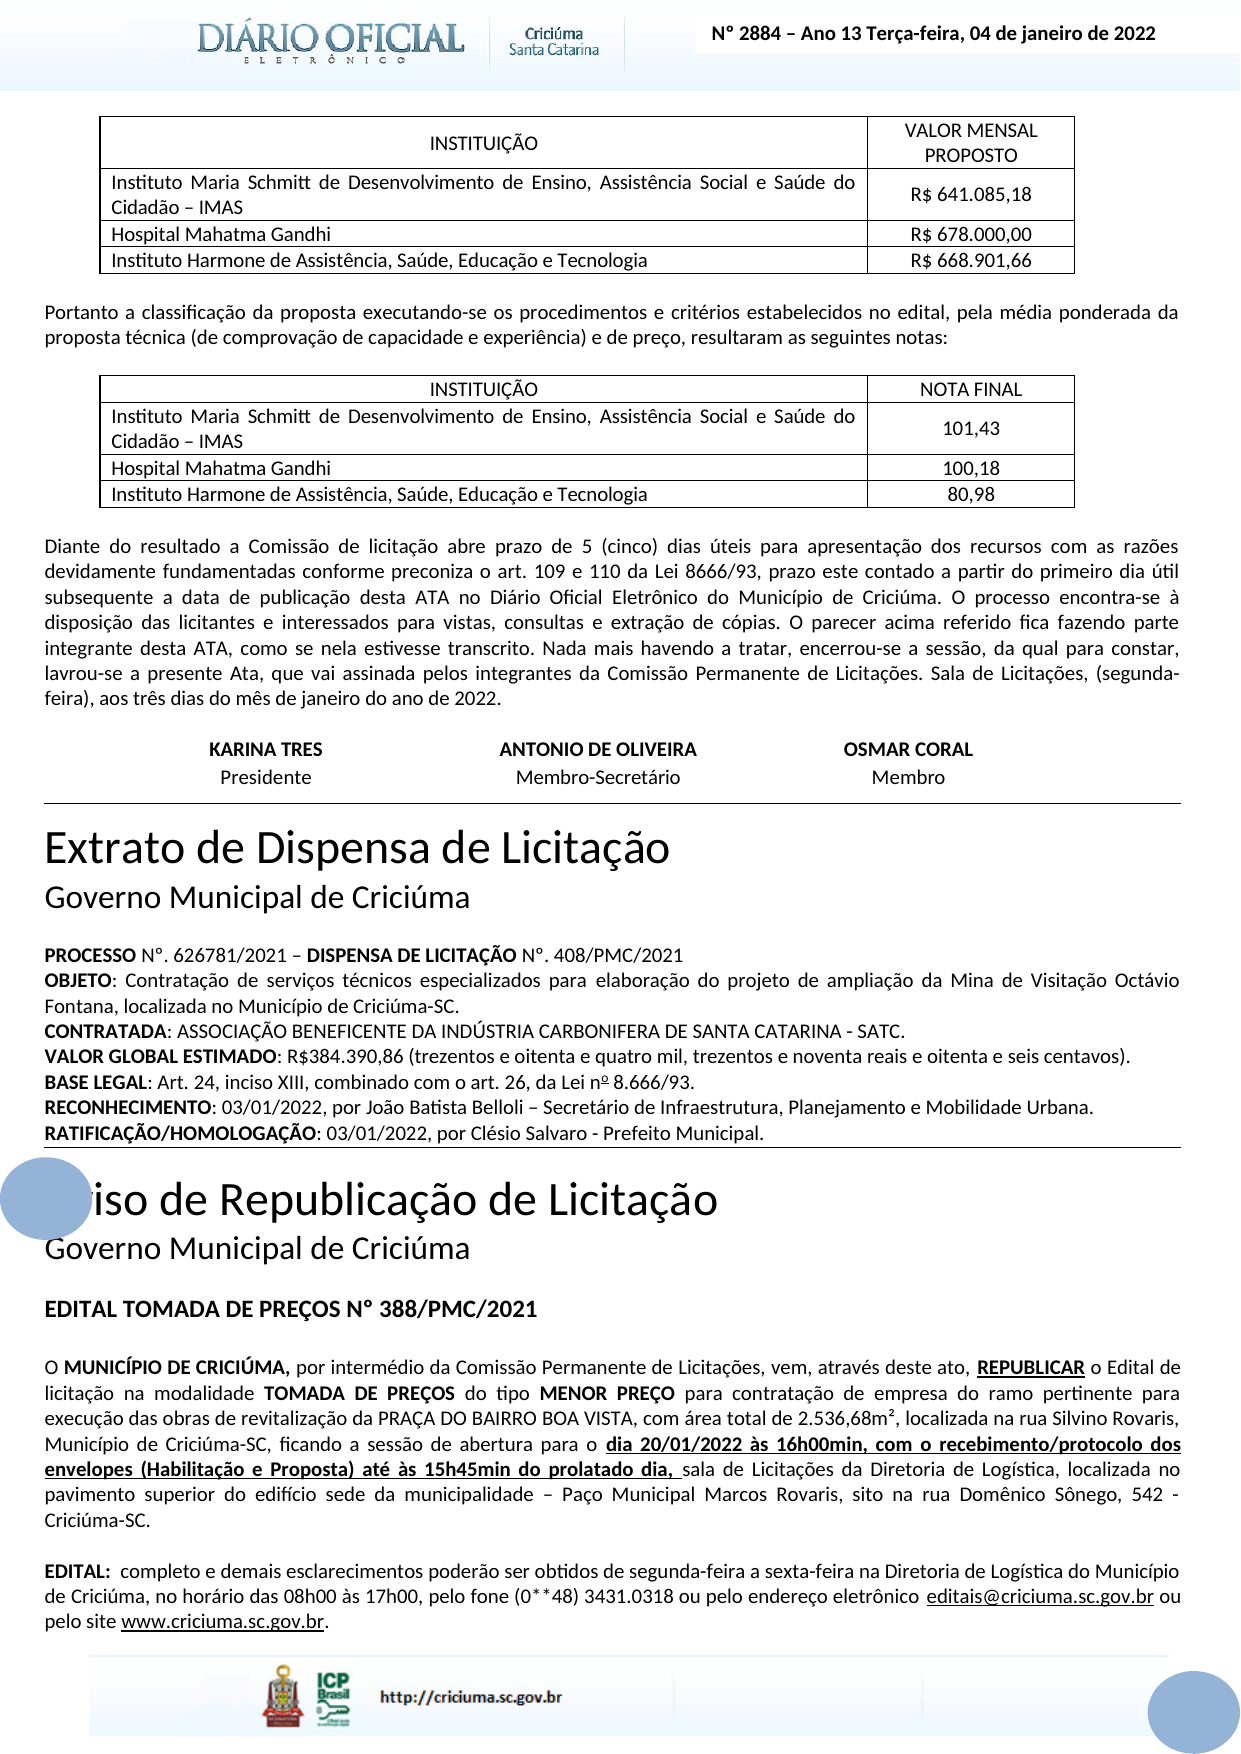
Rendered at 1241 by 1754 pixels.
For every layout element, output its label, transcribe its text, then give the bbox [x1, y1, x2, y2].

table_header ANTONIO DE OLIVEIRA [443, 736, 783, 764]
text Portanto a classificação da proposta executando-se os procedimentos e critérios estabelecidos no edital, pela média ponderada da proposta técnica (de comprovação de capacidade e experiência) e de preço, resultaram as seguintes notas: [44, 299, 1181, 350]
text PROCESSO Nº. 626781/2021 – DISPENSA DE LICITAÇÃO Nº. 408/PMC/2021 [44, 942, 1181, 967]
text RATIFICAÇÃO/HOMOLOGAÇÃO: 03/01/2022, por Clésio Salvaro - Prefeito Municipal. [44, 1120, 1181, 1147]
text Diante do resultado a Comissão de licitação abre prazo de 5 (cinco) dias úteis para apresentação dos recursos com as razões devidamente fundamentadas conforme preconiza o art. 109 e 110 da Lei 8666/93, prazo este contado a partir do primeiro dia útil subsequente a data de publicação desta ATA no Diário Oficial Eletrônico do Município de Criciúma. O processo encontra-se à disposição das licitantes e interessados para vistas, consultas e extração de cópias. O parecer acima referido fica fazendo parte integrante desta ATA, como se nela estivesse transcrito. Nada mais havendo a tratar, encerrou-se a sessão, da qual para constar, lavrou-se a presente Ata, que vai assinada pelos integrantes da Comissão Permanente de Licitações. Sala de Licitações, (segunda-feira), aos três dias do mês de janeiro do ano de 2022. [44, 533, 1181, 711]
table_cell Presidente [89, 764, 443, 792]
text Extrato de Dispensa de Licitação [44, 817, 1181, 876]
text EDITAL TOMADA DE PREÇOS Nº 388/PMC/2021 [44, 1293, 1181, 1324]
table_header VALOR MENSAL PROPOSTO [868, 117, 1074, 168]
table_cell Hospital Mahatma Gandhi [101, 455, 867, 480]
table_cell R$ 678.000,00 [868, 221, 1074, 246]
table_cell Membro [783, 764, 1034, 792]
table_cell Membro-Secretário [443, 764, 783, 792]
table_cell Hospital Mahatma Gandhi [101, 221, 867, 246]
text Governo Municipal de Criciúma [44, 1227, 1181, 1268]
table_cell 100,18 [868, 455, 1074, 480]
text EDITAL: completo e demais esclarecimentos poderão ser obtidos de segunda-feira a sexta-feira na Diretoria de Logística do Município de Criciúma, no horário das 08h00 às 17h00, pelo fone (0**48) 3431.0318 ou pelo endereço eletrônico editais@criciuma.sc.gov.br ou pelo site www.criciuma.sc.gov.br. [44, 1558, 1181, 1634]
table_cell 80,98 [868, 481, 1074, 507]
table_cell Instituto Harmone de Assistência, Saúde, Educação e Tecnologia [101, 481, 867, 507]
text Aviso de Republicação de Licitação [80, 1169, 1181, 1227]
table_header INSTITUIÇÃO [101, 376, 867, 402]
table_cell R$ 668.901,66 [868, 247, 1074, 273]
text Governo Municipal de Criciúma [44, 876, 1181, 917]
table_header INSTITUIÇÃO [101, 117, 867, 168]
text VALOR GLOBAL ESTIMADO: R$384.390,86 (trezentos e oitenta e quatro mil, trezentos e noventa reais e oitenta e seis centavos). [44, 1044, 1181, 1069]
table_header NOTA FINAL [868, 376, 1074, 402]
text CONTRATADA: ASSOCIAÇÃO BENEFICENTE DA INDÚSTRIA CARBONIFERA DE SANTA CATARINA - SATC. [44, 1018, 1181, 1044]
table_cell 101,43 [868, 403, 1074, 454]
table_cell Instituto Harmone de Assistência, Saúde, Educação e Tecnologia [101, 247, 867, 273]
table_cell R$ 641.085,18 [868, 169, 1074, 220]
text O MUNICÍPIO DE CRICIÚMA, por intermédio da Comissão Permanente de Licitações, vem, através deste ato, REPUBLICAR o Edital de licitação na modalidade TOMADA DE PREÇOS do tipo MENOR PREÇO para contratação de empresa do ramo pertinente para execução das obras de revitalização da PRAÇA DO BAIRRO BOA VISTA, com área total de 2.536,68m², localizada na rua Silvino Rovaris, Município de Criciúma-SC, ficando a sessão de abertura para o dia 20/01/2022 às 16h00min, com o recebimento/protocolo dos envelopes (Habilitação e Proposta) até às 15h45min do prolatado dia, sala de Licitações da Diretoria de Logística, localizada no pavimento superior do edifício sede da municipalidade – Paço Municipal Marcos Rovaris, sito na rua Domênico Sônego, 542 - Criciúma-SC. [44, 1354, 1181, 1532]
table_cell Instituto Maria Schmitt de Desenvolvimento de Ensino, Assistência Social e Saúde do Cidadão – IMAS [101, 169, 867, 220]
text RECONHECIMENTO: 03/01/2022, por João Batista Belloli – Secretário de Infraestrutura, Planejamento e Mobilidade Urbana. [44, 1094, 1181, 1120]
table_header KARINA TRES [89, 736, 443, 764]
table_header OSMAR CORAL [783, 736, 1034, 764]
text BASE LEGAL: Art. 24, inciso XIII, combinado com o art. 26, da Lei no 8.666/93. [44, 1069, 1170, 1094]
text OBJETO: Contratação de serviços técnicos especializados para elaboração do projeto de ampliação da Mina de Visitação Octávio Fontana, localizada no Município de Criciúma-SC. [44, 967, 1181, 1018]
table_cell Instituto Maria Schmitt de Desenvolvimento de Ensino, Assistência Social e Saúde do Cidadão – IMAS [101, 403, 867, 454]
